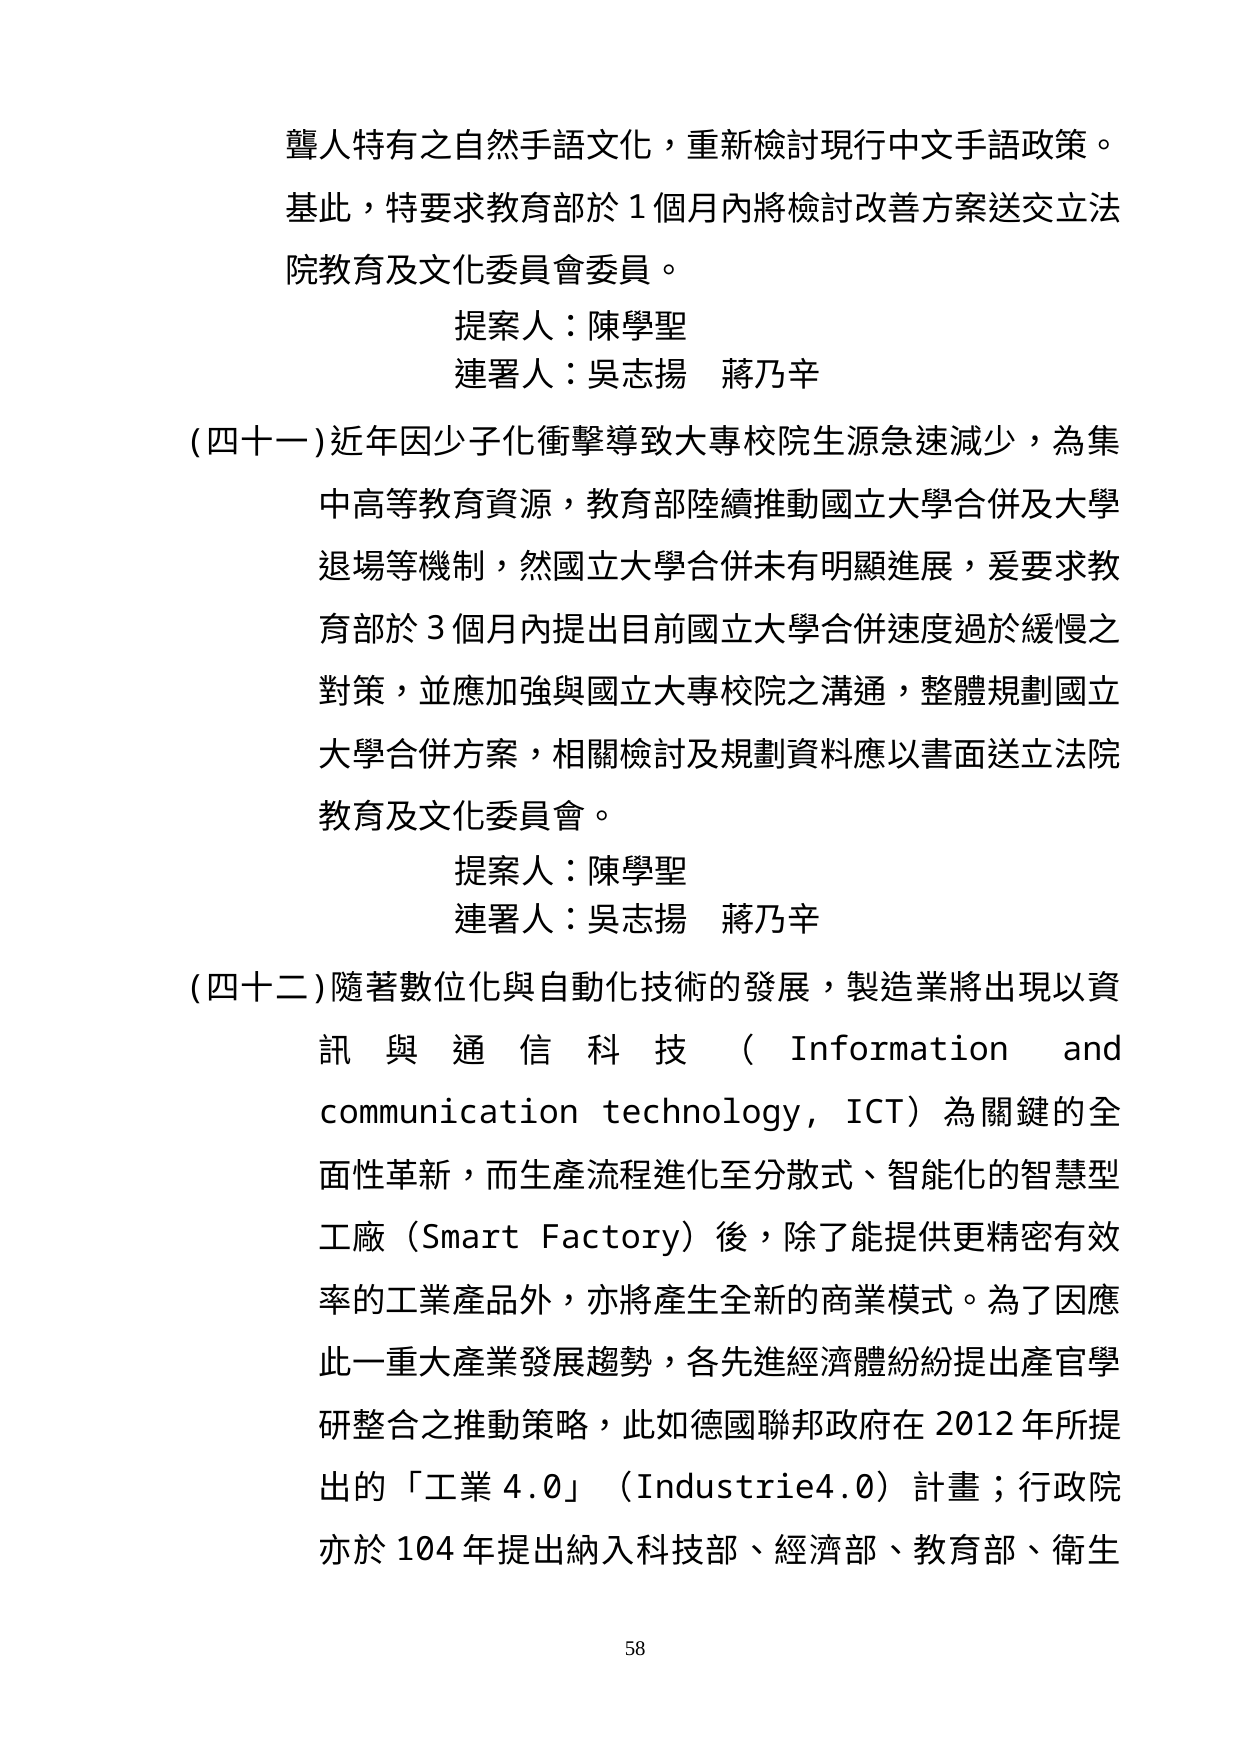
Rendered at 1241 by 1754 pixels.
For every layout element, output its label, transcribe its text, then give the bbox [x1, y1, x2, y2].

text 連署人：吳志揚 蔣乃辛 [148, 348, 1122, 396]
text (四十一)近年因少子化衝擊導致大專校院生源急速減少，為集中高等教育資源，教育部陸續推動國立大學合併及大學退場等機制，然國立大學合併未有明顯進展，爰要求教育部於3個月內提出目前國立大學合併速度過於緩慢之對策，並應加強與國立大專校院之溝通，整體規劃國立大學合併方案，相關檢討及規劃資料應以書面送立法院教育及文化委員會。 [185, 408, 1122, 846]
text 連署人：吳志揚 蔣乃辛 [148, 893, 1122, 941]
text 提案人：陳學聖 [148, 300, 1122, 348]
text 聾人特有之自然手語文化，重新檢討現行中文手語政策。基此，特要求教育部於1個月內將檢討改善方案送交立法院教育及文化委員會委員。 [285, 112, 1122, 300]
text (四十二)隨著數位化與自動化技術的發展，製造業將出現以資訊與通信科技（Information and communication technology, ICT）為關鍵的全面性革新，而生產流程進化至分散式、智能化的智慧型工廠（Smart Factory）後，除了能提供更精密有效率的工業產品外，亦將產生全新的商業模式。為了因應此一重大產業發展趨勢，各先進經濟體紛紛提出產官學研整合之推動策略，此如德國聯邦政府在2012年所提出的「工業4.0」（Industrie4.0）計畫；行政院亦於104年提出納入科技部、經濟部、教育部、衛生 [185, 954, 1122, 1579]
text 提案人：陳學聖 [148, 846, 1122, 893]
